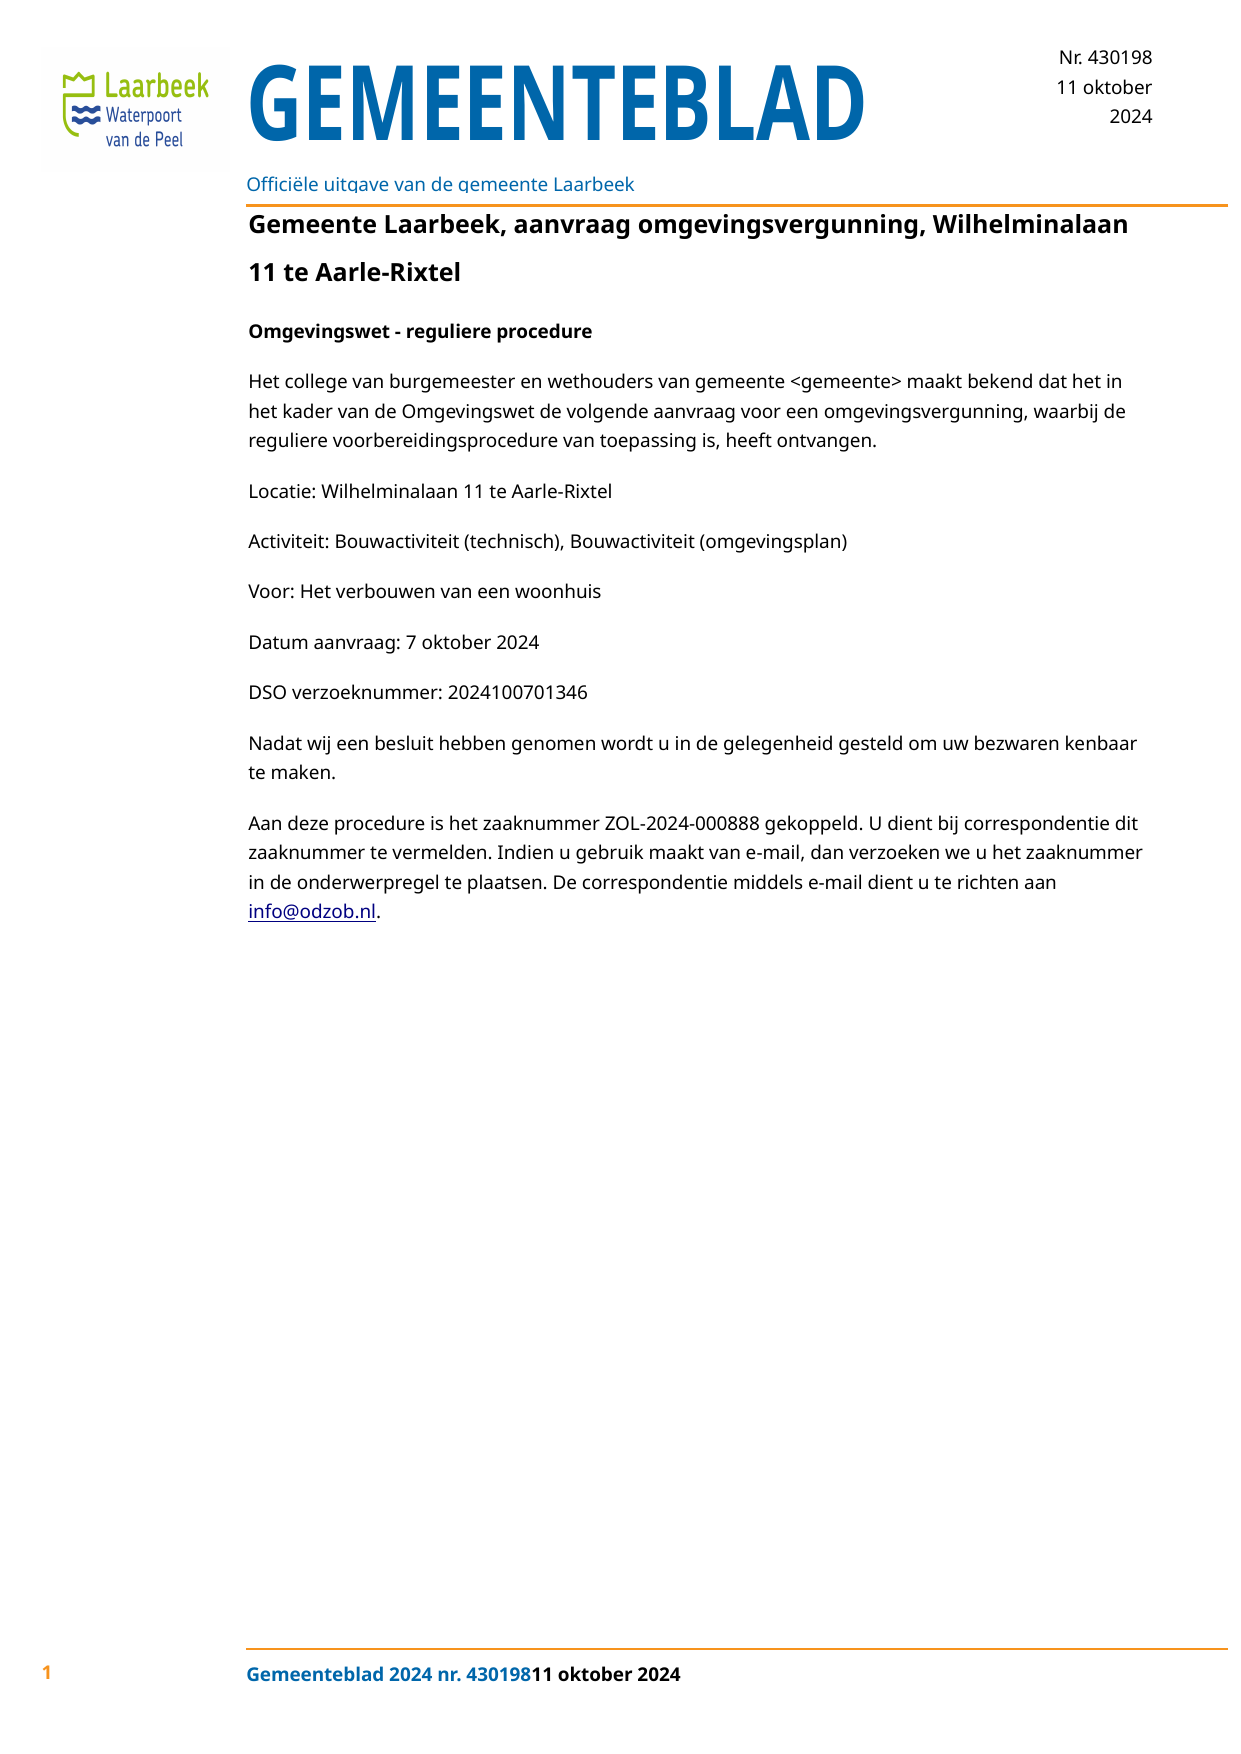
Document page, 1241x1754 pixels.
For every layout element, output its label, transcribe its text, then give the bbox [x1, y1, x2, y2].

text Nadat wij een besluit hebben genomen wordt u in de gelegenheid gesteld om uw bezwaren kenbaar te maken. [248, 730, 1152, 785]
text Gemeente Laarbeek, aanvraag omgevingsvergunning, Wilhelminalaan 11 te Aarle-Rixtel [248, 207, 1152, 288]
text Het college van burgemeester en wethouders van gemeente <gemeente> maakt bekend dat het in het kader van de Omgevingswet de volgende aanvraag voor een omgevingsvergunning, waarbij de reguliere voorbereidingsprocedure van toepassing is, heeft ontvangen. [248, 368, 1152, 453]
text Voor: Het verbouwen van een woonhuis [248, 579, 1152, 604]
text Datum aanvraag: 7 oktober 2024 [248, 629, 1152, 655]
text Locatie: Wilhelminalaan 11 te Aarle-Rixtel [248, 478, 1152, 504]
text Aan deze procedure is het zaaknummer ZOL-2024-000888 gekoppeld. U dient bij correspondentie dit zaaknummer te vermelden. Indien u gebruik maakt van e-mail, dan verzoeken we u het zaaknummer in de onderwerpregel te plaatsen. De correspondentie middels e-mail dient u te richten aan info@odzob.nl. [248, 810, 1152, 924]
text Activiteit: Bouwactiviteit (technisch), Bouwactiviteit (omgevingsplan) [248, 528, 1152, 554]
picture [41, 47, 231, 172]
text DSO verzoeknummer: 2024100701346 [248, 679, 1152, 705]
text Omgevingswet - reguliere procedure [248, 318, 1152, 344]
